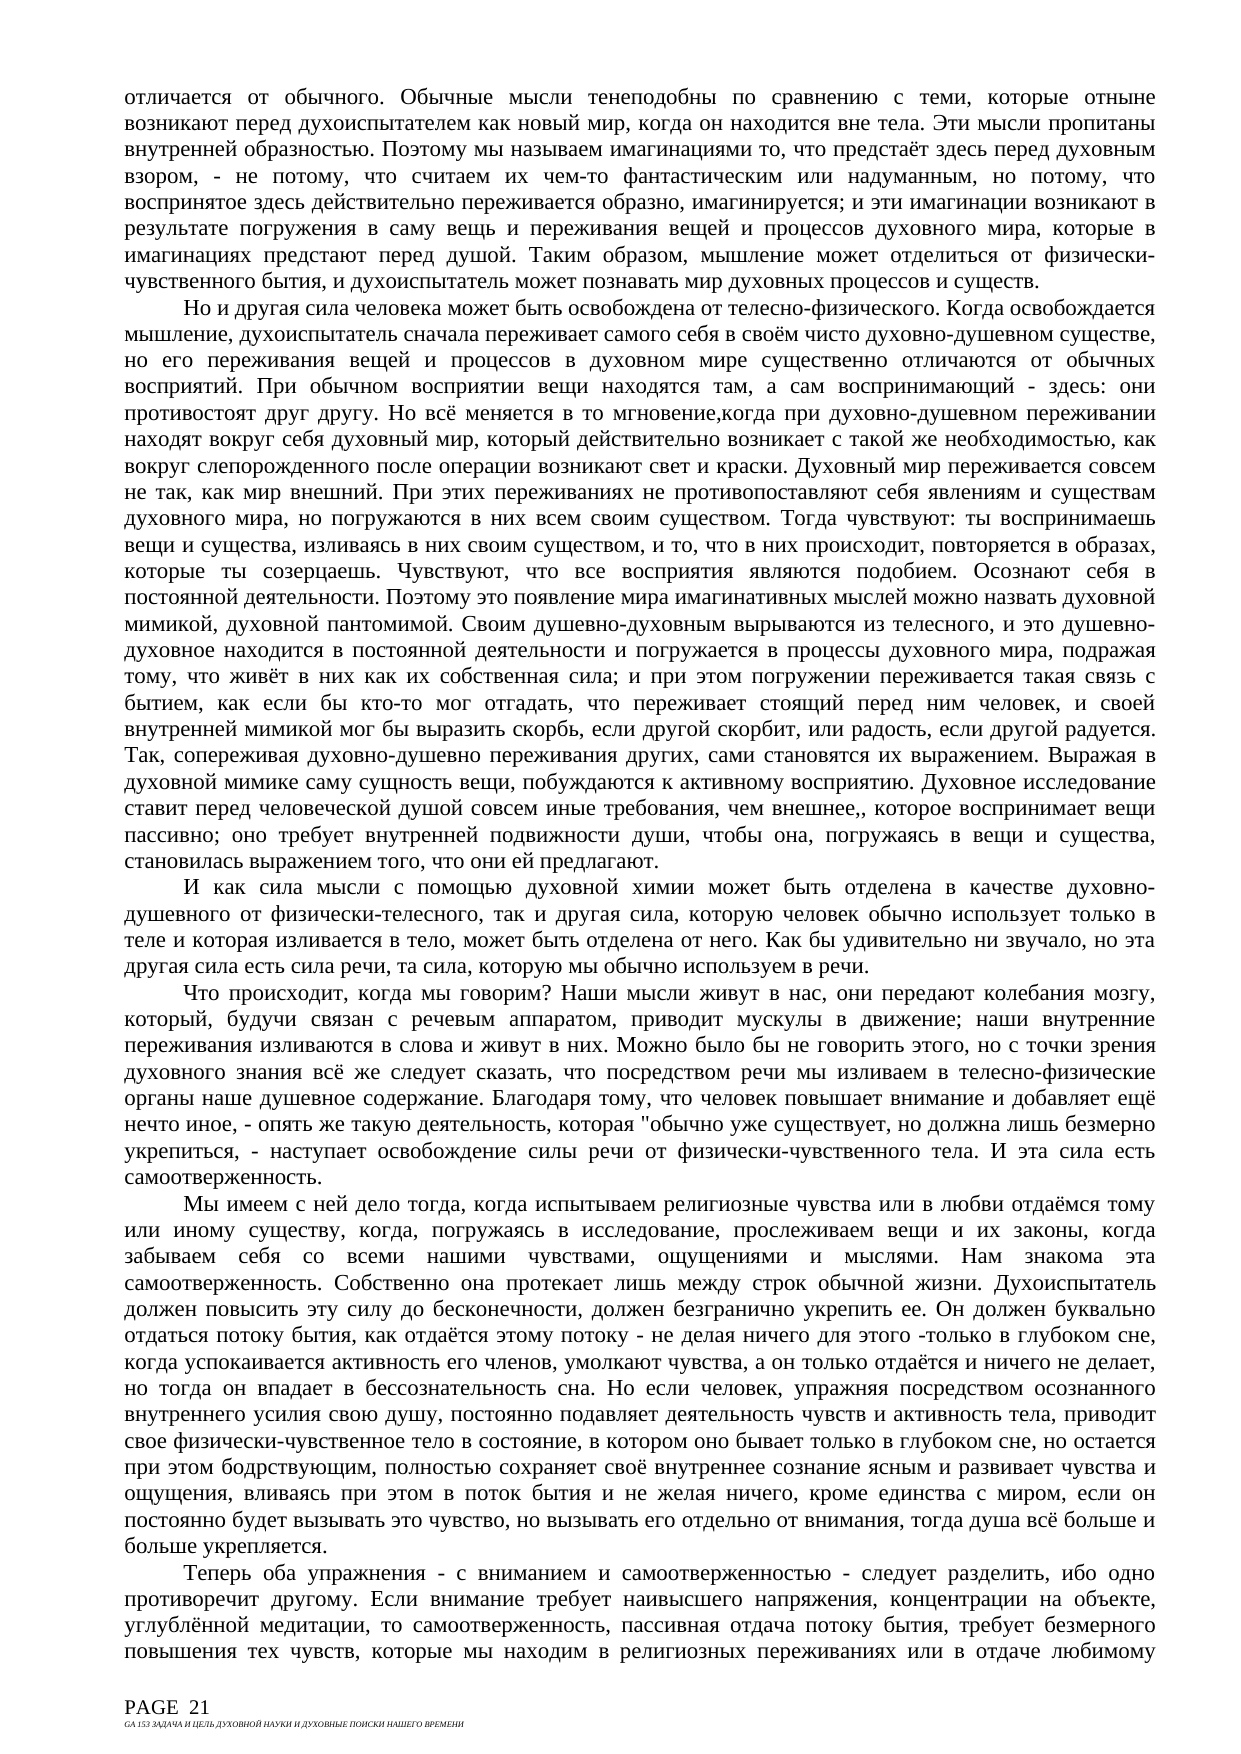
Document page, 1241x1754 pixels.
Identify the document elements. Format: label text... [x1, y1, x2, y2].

text Мы имеем с ней дело тогда, когда испытываем религиозные чувства или в любви отдаёмся тому или иному существу, когда, погружаясь в исследование, прослеживаем вещи и их законы, когда забываем себя со всеми нашими чувствами, ощущениями и мыслями. Нам знакома эта самоотверженность. Собственно она протекает лишь между строк обычной жизни. Духоиспытатель должен повысить эту силу до бесконечности, должен безгранично укрепить ее. Он должен буквально отдаться потоку бытия, как отдаётся этому потоку - не делая ничего для этого -только в глубоком сне, когда успокаивается активность его членов, умолкают чувства, а он только отдаётся и ничего не делает, но тогда он впадает в бессознательность сна. Но если человек, упражняя посредством осознанного внутреннего усилия свою душу, постоянно подавляет деятельность чувств и активность тела, приводит свое физически-чувственное тело в состояние, в котором оно бывает только в глубоком сне, но остается при этом бодрствующим, полностью сохраняет своё внутреннее сознание ясным и развивает чувства и ощущения, вливаясь при этом в поток бытия и не желая ничего, кроме единства с миром, если он постоянно будет вызывать это чувство, но вызывать его отдельно от внимания, тогда душа всё больше и больше укрепляется. [124, 1189, 1157, 1558]
text Но и другая сила человека может быть освобождена от телесно-физического. Когда освобождается мышление, духоиспытатель сначала переживает самого себя в своём чисто духовно-душевном существе, но его переживания вещей и процессов в духовном мире существенно отличаются от обычных восприятий. При обычном восприятии вещи находятся там, а сам воспринимающий - здесь: они противостоят друг другу. Но всё меняется в то мгновение,когда при духовно-душевном переживании находят вокруг себя духовный мир, который действительно возникает с такой же необходимостью, как вокруг слепорожденного после операции возникают свет и краски. Духовный мир переживается совсем не так, как мир внешний. При этих переживаниях не противопоставляют себя явлениям и существам духовного мира, но погружаются в них всем своим существом. Тогда чувствуют: ты воспринимаешь вещи и существа, изливаясь в них своим существом, и то, что в них происходит, повторяется в образах, которые ты созерцаешь. Чувствуют, что все восприятия являются подобием. Осознают себя в постоянной деятельности. Поэтому это появление мира имагинативных мыслей можно назвать духовной мимикой, духовной пантомимой. Своим душевно-духовным вырываются из телесного, и это душевно-духовное находится в постоянной деятельности и погружается в процессы духовного мира, подражая тому, что живёт в них как их собственная сила; и при этом погружении переживается такая связь с бытием, как если бы кто-то мог отгадать, что переживает стоящий перед ним человек, и своей внутренней мимикой мог бы выразить скорбь, если другой скорбит, или радость, если другой радуется. Так, сопереживая духовно-душевно переживания других, сами становятся их выражением. Выражая в духовной мимике саму сущность вещи, побуждаются к активному восприятию. Духовное исследование ставит перед человеческой душой совсем иные требования, чем внешнее,, которое воспринимает вещи пассивно; оно требует внутренней подвижности души, чтобы она, погружаясь в вещи и существа, становилась выражением того, что они ей предлагают. [124, 293, 1157, 873]
text отличается от обычного. Обычные мысли тенеподобны по сравнению с теми, которые отныне возникают перед духоиспытателем как новый мир, когда он находится вне тела. Эти мысли пропитаны внутренней образностью. Поэтому мы называем имагинациями то, что предстаёт здесь перед духовным взором, - не потому, что считаем их чем-то фантастическим или надуманным, но потому, что воспринятое здесь действительно переживается образно, имагинируется; и эти имагинации возникают в результате погружения в саму вещь и переживания вещей и процессов духовного мира, которые в имагинациях предстают перед душой. Таким образом, мышление может отделиться от физически-чувственного бытия, и духоиспытатель может познавать мир духовных процессов и существ. [124, 83, 1157, 293]
text Теперь оба упражнения - с вниманием и самоотверженностью - следует разделить, ибо одно противоречит другому. Если внимание требует наивысшего напряжения, концентрации на объекте, углублённой медитации, то самоотверженность, пассивная отдача потоку бытия, требует безмерного повышения тех чувств, которые мы находим в религиозных переживаниях или в отдаче любимому [124, 1558, 1157, 1664]
text Что происходит, когда мы говорим? Наши мысли живут в нас, они передают колебания мозгу, который, будучи связан с речевым аппаратом, приводит мускулы в движение; наши внутренние переживания изливаются в слова и живут в них. Можно было бы не говорить этого, но с точки зрения духовного знания всё же следует сказать, что посредством речи мы изливаем в телесно-физические органы наше душевное содержание. Благодаря тому, что человек повышает внимание и добавляет ещё нечто иное, - опять же такую деятельность, которая "обычно уже существует, но должна лишь безмерно укрепиться, - наступает освобождение силы речи от физически-чувственного тела. И эта сила есть самоотверженность. [124, 979, 1157, 1189]
text И как сила мысли с помощью духовной химии может быть отделена в качестве духовно-душевного от физически-телесного, так и другая сила, которую человек обычно использует только в теле и которая изливается в тело, может быть отделена от него. Как бы удивительно ни звучало, но эта другая сила есть сила речи, та сила, которую мы обычно используем в речи. [124, 873, 1157, 979]
